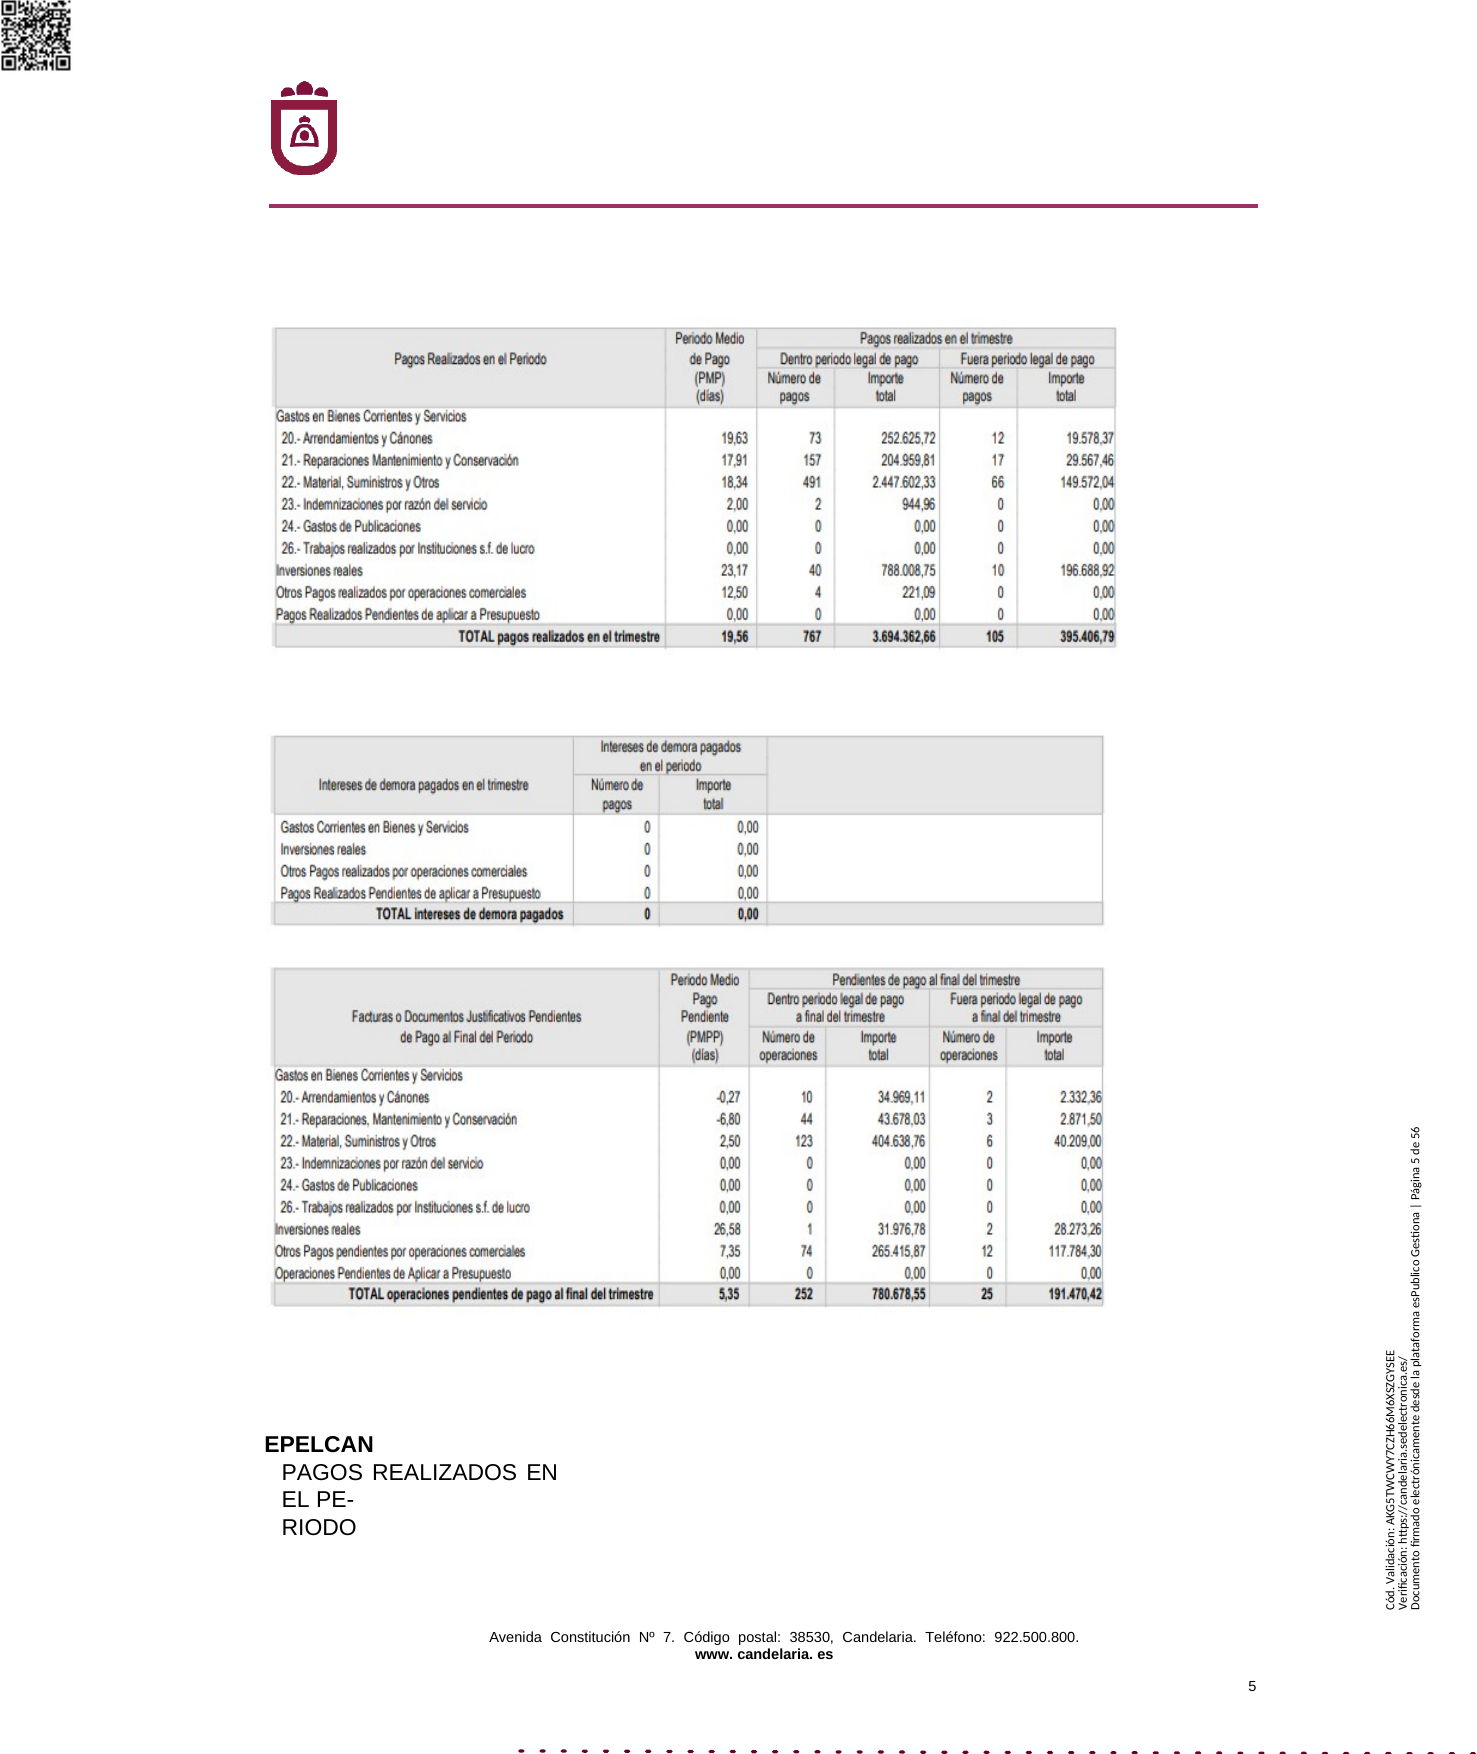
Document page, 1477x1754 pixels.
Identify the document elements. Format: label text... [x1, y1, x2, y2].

text RIODO [281, 1513, 1263, 1540]
text EPELCAN [264, 1431, 1269, 1458]
text PAGOS REALIZADOS EN EL PE- [281, 1459, 558, 1512]
